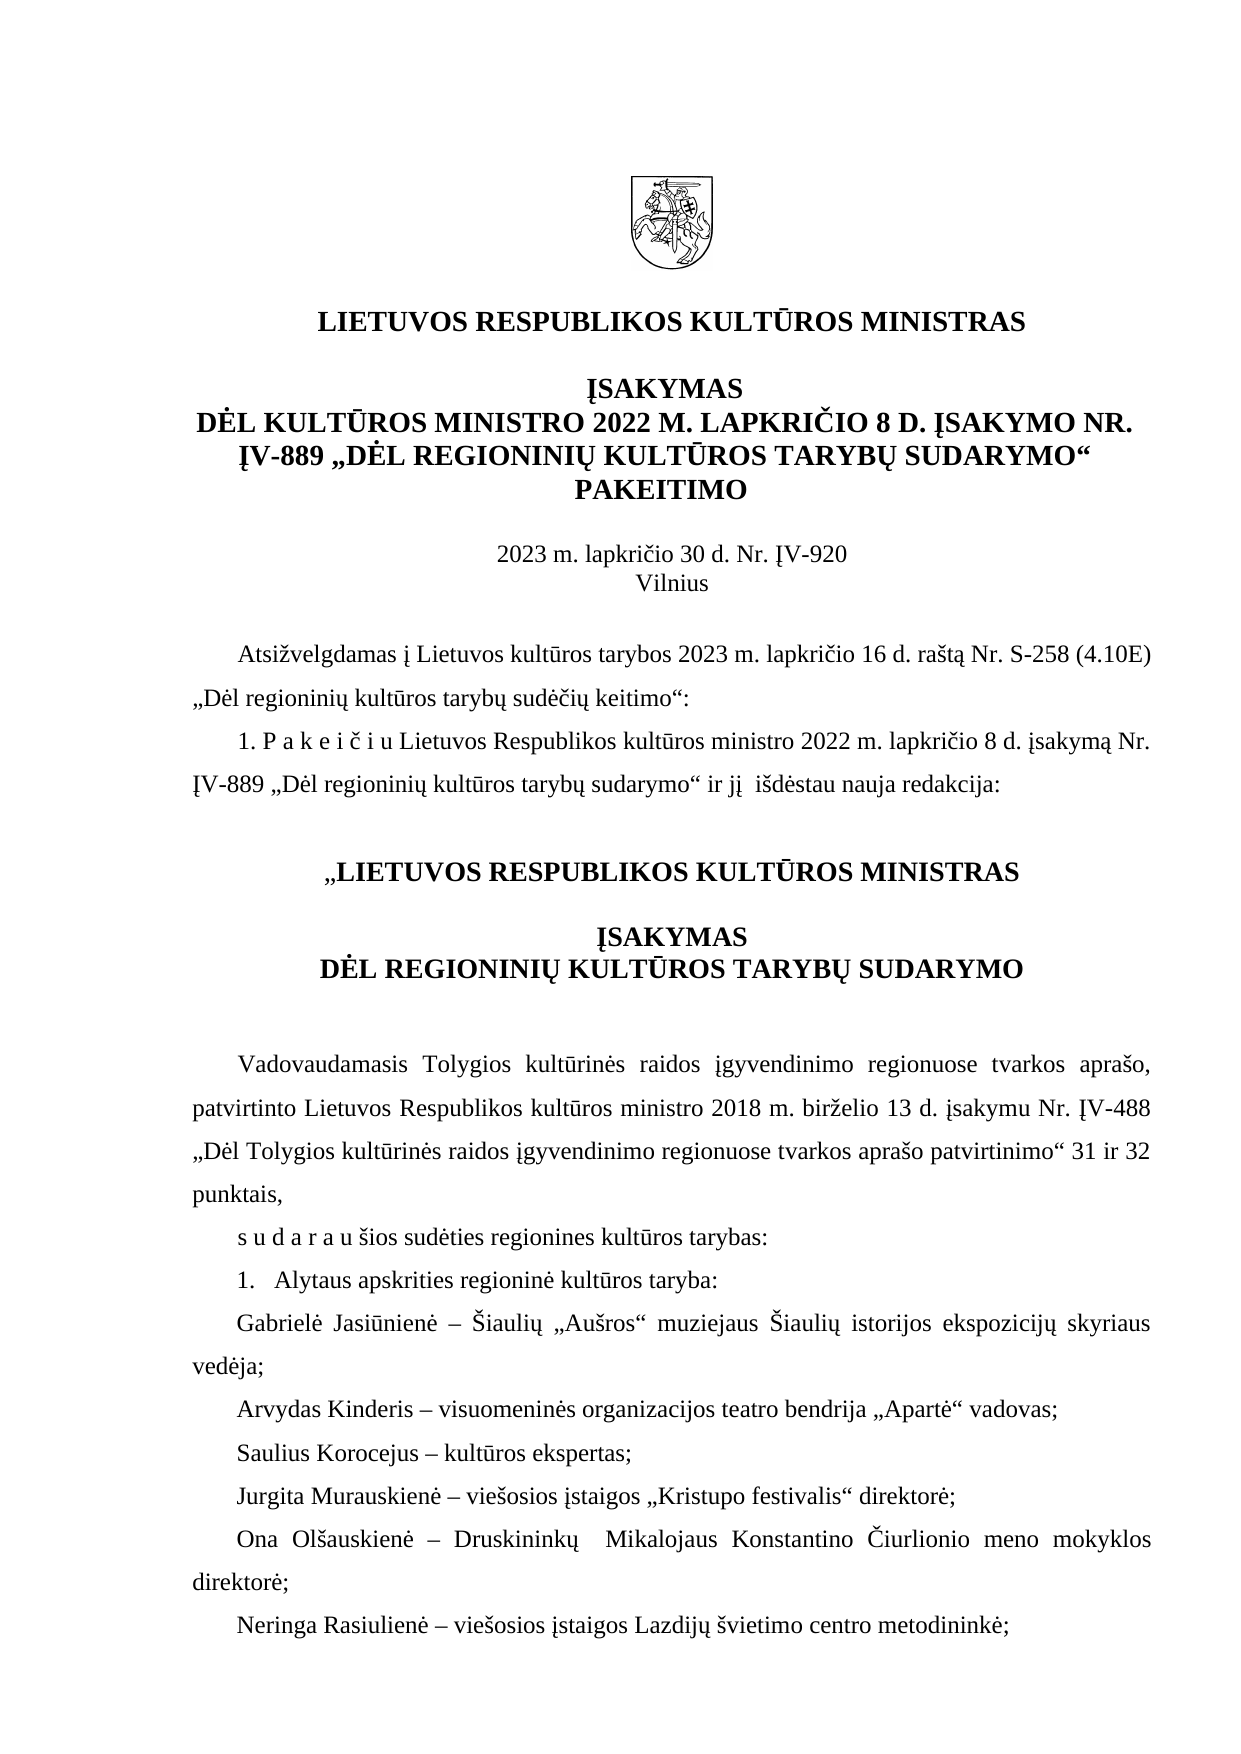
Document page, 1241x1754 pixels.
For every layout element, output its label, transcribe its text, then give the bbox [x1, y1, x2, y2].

text Vilnius [192, 568, 1152, 596]
text „LIETUVOS RESPUBLIKOS KULTŪROS MINISTRAS [192, 855, 1152, 887]
text s u d a r a u šios sudėties regionines kultūros tarybas: [192, 1222, 1152, 1251]
text Saulius Korocejus – kultūros ekspertas; [192, 1438, 1152, 1466]
text Atsižvelgdamas į Lietuvos kultūros tarybos 2023 m. lapkričio 16 d. raštą Nr. S-258 (4.10E) „Dėl regioninių kultūros tarybų sudėčių keitimo“: [192, 639, 1152, 711]
text DĖL REGIONINIŲ KULTŪROS TARYBŲ SUDARYMO [192, 952, 1152, 985]
text Gabrielė Jasiūnienė – Šiaulių „Aušros“ muziejaus Šiaulių istorijos ekspozicijų skyriaus vedėja; [192, 1308, 1152, 1380]
text DĖL KULTŪROS MINISTRO 2022 M. LAPKRIČIO 8 D. ĮSAKYMO NR. ĮV-889 „DĖL REGIONINIŲ KULTŪROS TARYBŲ SUDARYMO“ PAKEITIMO [192, 405, 1137, 505]
text ĮSAKYMAS [192, 920, 1152, 952]
text 1. Alytaus apskrities regioninė kultūros taryba: [192, 1265, 1152, 1294]
text Arvydas Kinderis – visuomeninės organizacijos teatro bendrija „Apartė“ vadovas; [192, 1394, 1152, 1423]
text ĮSAKYMAS [192, 371, 1137, 405]
text Vadovaudamasis Tolygios kultūrinės raidos įgyvendinimo regionuose tvarkos aprašo, patvirtinto Lietuvos Respublikos kultūros ministro 2018 m. birželio 13 d. įsakymu Nr. ĮV-488 „Dėl Tolygios kultūrinės raidos įgyvendinimo regionuose tvarkos aprašo patvirtinimo“ 31 ir 32 punktais, [192, 1049, 1152, 1208]
text Ona Olšauskienė – Druskininkų Mikalojaus Konstantino Čiurlionio meno mokyklos direktorė; [192, 1524, 1152, 1596]
text Jurgita Murauskienė – viešosios įstaigos „Kristupo festivalis“ direktorė; [192, 1481, 1152, 1509]
text 2023 m. lapkričio 30 d. Nr. ĮV-920 [192, 539, 1152, 568]
text 1. P a k e i č i u Lietuvos Respublikos kultūros ministro 2022 m. lapkričio 8 d. įsakymą Nr. ĮV-889 „Dėl regioninių kultūros tarybų sudarymo“ ir jį išdėstau nauja redakcija: [192, 726, 1152, 798]
text LIETUVOS RESPUBLIKOS KULTŪROS MINISTRAS [192, 304, 1152, 338]
text Neringa Rasiulienė – viešosios įstaigos Lazdijų švietimo centro metodininkė; [192, 1610, 1152, 1639]
